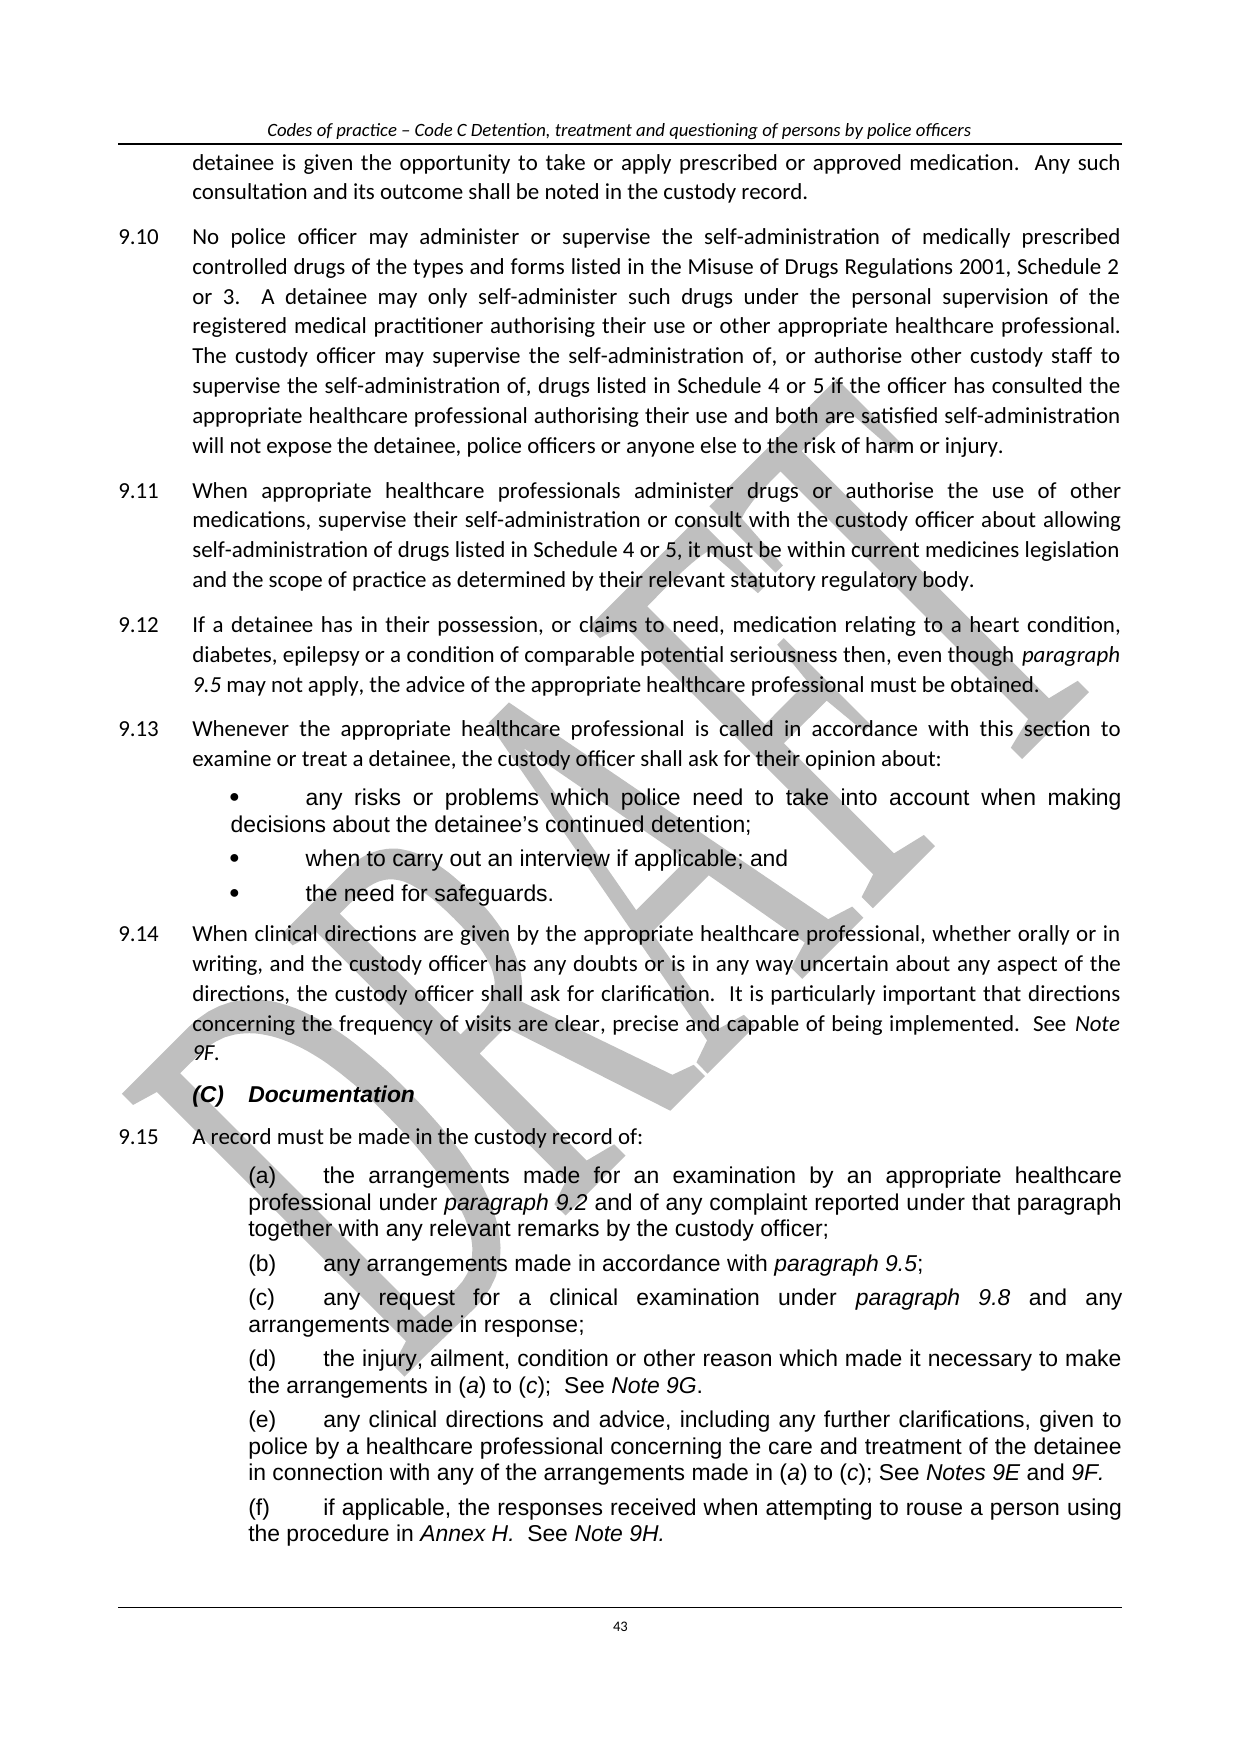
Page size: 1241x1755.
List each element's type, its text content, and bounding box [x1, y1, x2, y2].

text 9.14 When clinical directions are given by the appropriate healthcare professional, whether orally or in writing, and the custody officer has any doubts or is in any way uncertain about any aspect of the directions, the custody officer shall ask for clarification. It is particularly important that directions concerning the frequency of visits are clear, precise and capable of being implemented. See Note 9F. [347, 919, 494, 1033]
list (a) the arrangements made for an examination by an appropriate healthcare professional under paragraph 9.2 and of any complaint reported under that paragraph together with any relevant remarks by the custody officer; [270, 1162, 471, 1241]
text detainee is given the opportunity to take or apply prescribed or approved medication. Any such consultation and its outcome shall be noted in the custody record. [118, 148, 1122, 206]
list (f) if applicable, the responses received when attempting to rouse a person using the procedure in Annex H. See Note 9H. [248, 1494, 1122, 1546]
subtitle (C) Documentation [676, 1081, 1122, 1107]
list the need for safeguards. [772, 880, 869, 906]
text 9.11 When appropriate healthcare professionals administer drugs or authorise the use of other medications, supervise their self-administration or consult with the custody officer about allowing self-administration of drugs listed in Schedule 4 or 5, it must be within current medicines legislation and the scope of practice as determined by their relevant statutory regulatory body. [828, 476, 1122, 593]
list when to carry out an interview if applicable; and [592, 845, 679, 872]
list (b) any arrangements made in accordance with paragraph 9.5; [248, 1249, 339, 1276]
text 9.12 If a detainee has in their possession, or claims to need, medication relating to a heart condition, diabetes, epilepsy or a condition of comparable potential seriousness then, even though paragraph 9.5 may not apply, the advice of the appropriate healthcare professional must be obtained. [652, 610, 1006, 698]
list the need for safeguards. [459, 880, 613, 906]
list (e) any clinical directions and advice, including any further clarifications, given to police by a healthcare professional concerning the care and treatment of the detainee in connection with any of the arrangements made in (a) to (c); See Notes 9E and 9F. [248, 1406, 1122, 1485]
subtitle (C) Documentation [399, 1081, 490, 1107]
text 9.15 A record must be made in the custody record of: [438, 1122, 533, 1150]
list any risks or problems which police need to take into account when making decisions about the detainee’s continued detention; [230, 784, 566, 837]
subtitle (C) Documentation [192, 1081, 377, 1107]
list (c) any request for a clinical examination under paragraph 9.8 and any arrangements made in response; [446, 1284, 1122, 1337]
text 9.12 If a detainee has in their possession, or claims to need, medication relating to a heart condition, diabetes, epilepsy or a condition of comparable potential seriousness then, even though paragraph 9.5 may not apply, the advice of the appropriate healthcare professional must be obtained. [962, 610, 1122, 698]
text 9.13 Whenever the appropriate healthcare professional is called in accordance with this section to examine or treat a detainee, the custody officer shall ask for their opinion about: [528, 714, 769, 772]
text 9.15 A record must be made in the custody record of: [118, 1122, 213, 1150]
subtitle (C) Documentation [509, 1081, 660, 1107]
list (c) any request for a clinical examination under paragraph 9.8 and any arrangements made in response; [248, 1284, 400, 1337]
list any risks or problems which police need to take into account when making decisions about the detainee’s continued detention; [550, 784, 652, 837]
text 9.12 If a detainee has in their possession, or claims to need, medication relating to a heart condition, diabetes, epilepsy or a condition of comparable potential seriousness then, even though paragraph 9.5 may not apply, the advice of the appropriate healthcare professional must be obtained. [118, 610, 695, 698]
text 9.15 A record must be made in the custody record of: [230, 1122, 418, 1150]
list the need for safeguards. [877, 880, 1122, 906]
list when to carry out an interview if applicable; and [911, 845, 1122, 872]
list the need for safeguards. [230, 880, 334, 906]
list when to carry out an interview if applicable; and [721, 845, 869, 872]
text 9.14 When clinical directions are given by the appropriate healthcare professional, whether orally or in writing, and the custody officer has any doubts or is in any way uncertain about any aspect of the directions, the custody officer shall ask for clarification. It is particularly important that directions concerning the frequency of visits are clear, precise and capable of being implemented. See Note 9F. [654, 919, 1122, 1067]
text 9.15 A record must be made in the custody record of: [550, 1122, 1122, 1150]
text 9.13 Whenever the appropriate healthcare professional is called in accordance with this section to examine or treat a detainee, the custody officer shall ask for their opinion about: [785, 714, 1122, 772]
list (d) the injury, ailment, condition or other reason which made it necessary to make the arrangements in (a) to (c); See Note 9G. [248, 1345, 1122, 1398]
list (b) any arrangements made in accordance with paragraph 9.5; [357, 1249, 472, 1276]
text 9.13 Whenever the appropriate healthcare professional is called in accordance with this section to examine or treat a detainee, the custody officer shall ask for their opinion about: [118, 714, 521, 772]
list (c) any request for a clinical examination under paragraph 9.8 and any arrangements made in response; [392, 1284, 459, 1316]
list any risks or problems which police need to take into account when making decisions about the detainee’s continued detention; [826, 784, 1122, 837]
text 9.11 When appropriate healthcare professionals administer drugs or authorise the use of other medications, supervise their self-administration or consult with the custody officer about allowing self-administration of drugs listed in Schedule 4 or 5, it must be within current medicines legislation and the scope of practice as determined by their relevant statutory regulatory body. [118, 476, 901, 593]
text 9.14 When clinical directions are given by the appropriate healthcare professional, whether orally or in writing, and the custody officer has any doubts or is in any way uncertain about any aspect of the directions, the custody officer shall ask for clarification. It is particularly important that directions concerning the frequency of visits are clear, precise and capable of being implemented. See Note 9F. [118, 919, 450, 1067]
list the need for safeguards. [680, 880, 751, 906]
text 9.10 No police officer may administer or supervise the self-administration of medically prescribed controlled drugs of the types and forms listed in the Misuse of Drugs Regulations 2001, Schedule 2 or 3. A detainee may only self-administer such drugs under the personal supervision of the registered medical practitioner authorising their use or other appropriate healthcare professional. The custody officer may supervise the self-administration of, or authorise other custody staff to supervise the self-administration of, drugs listed in Schedule 4 or 5 if the officer has consulted the appropriate healthcare professional authorising their use and both are satisfied self-administration will not expose the detainee, police officers or anyone else to the risk of harm or injury. [118, 222, 1122, 459]
list the need for safeguards. [349, 880, 439, 906]
list any risks or problems which police need to take into account when making decisions about the detainee’s continued detention; [631, 784, 834, 837]
list (b) any arrangements made in accordance with paragraph 9.5; [497, 1249, 1122, 1276]
list when to carry out an interview if applicable; and [230, 845, 590, 872]
text 9.14 When clinical directions are given by the appropriate healthcare professional, whether orally or in writing, and the custody officer has any doubts or is in any way uncertain about any aspect of the directions, the custody officer shall ask for clarification. It is particularly important that directions concerning the frequency of visits are clear, precise and capable of being implemented. See Note 9F. [496, 919, 706, 1067]
list (a) the arrangements made for an examination by an appropriate healthcare professional under paragraph 9.2 and of any complaint reported under that paragraph together with any relevant remarks by the custody officer; [469, 1162, 1122, 1241]
list the need for safeguards. [616, 880, 665, 906]
